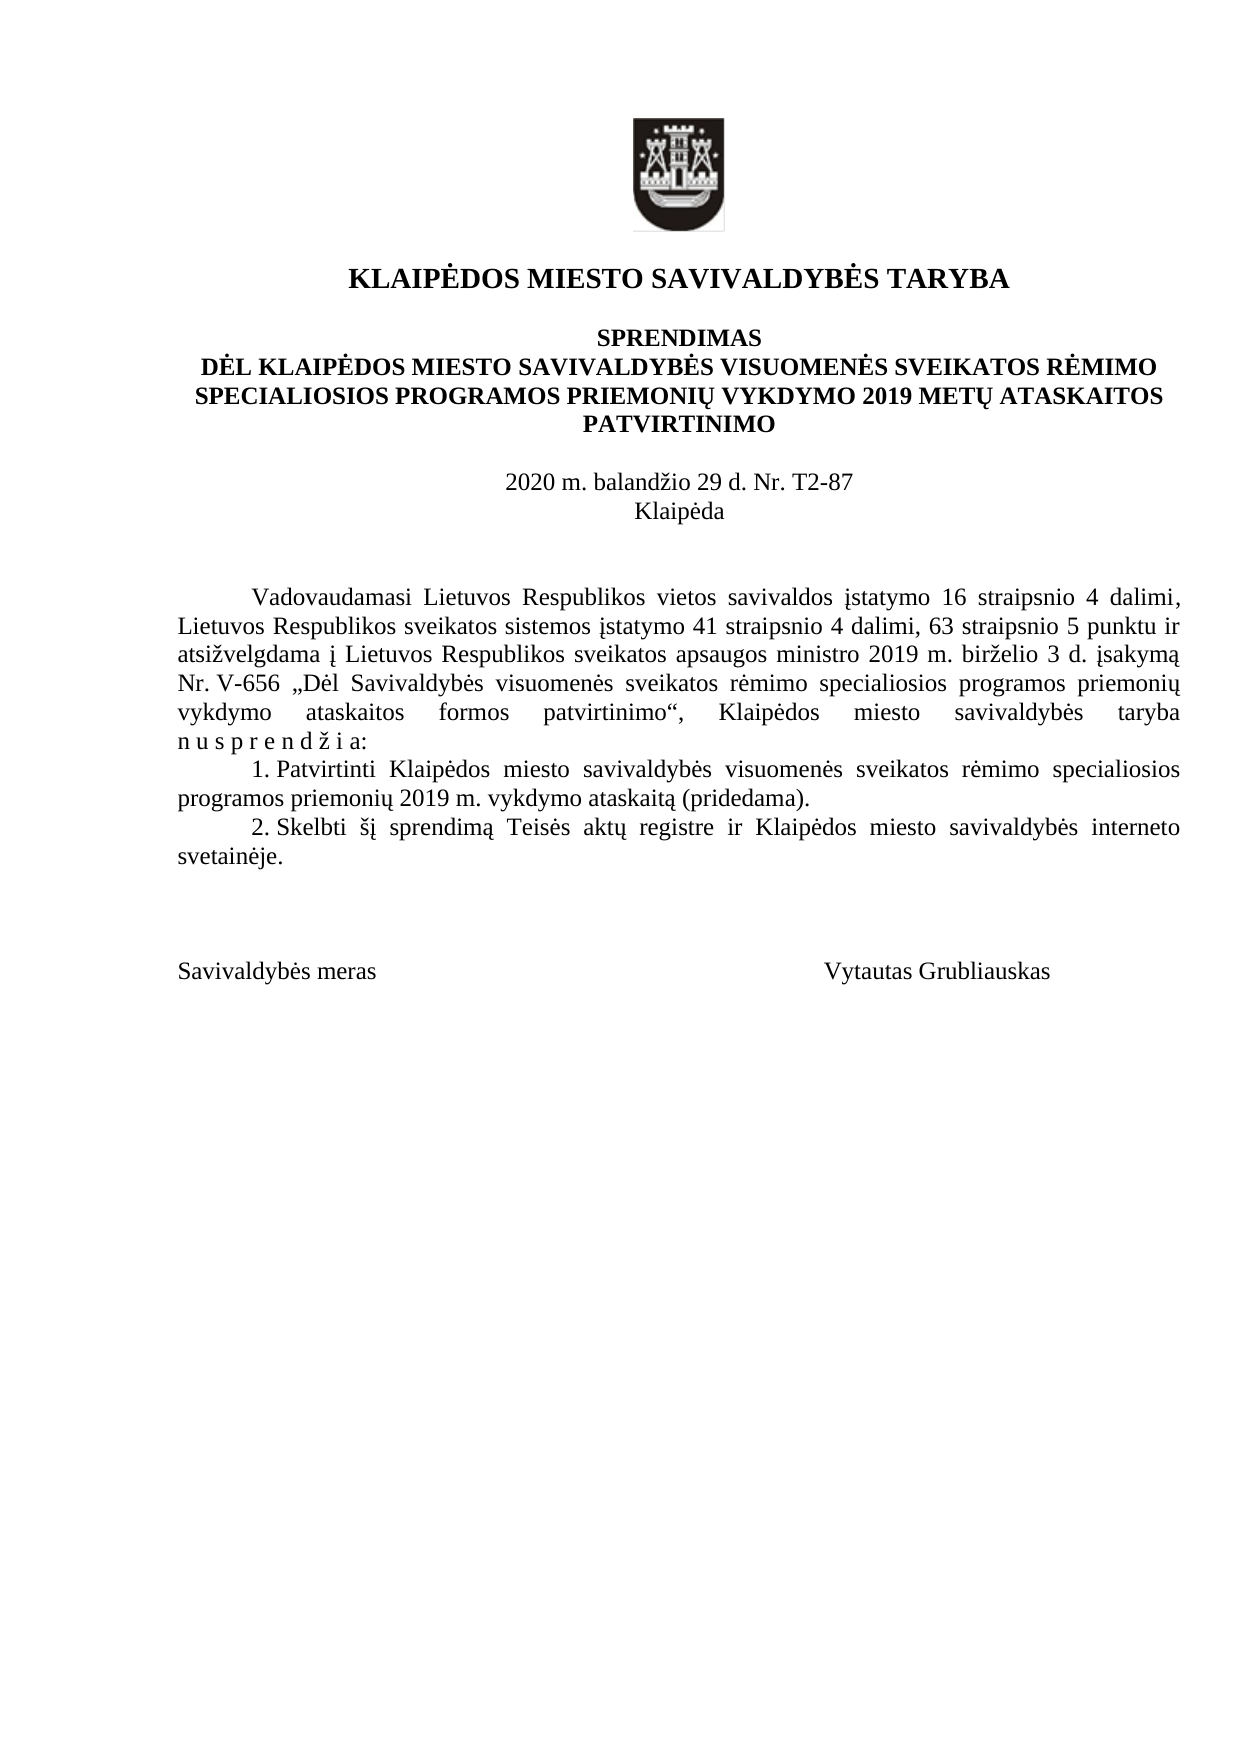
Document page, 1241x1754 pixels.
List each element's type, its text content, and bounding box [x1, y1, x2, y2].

text Vadovaudamasi Lietuvos Respublikos vietos savivaldos įstatymo 16 straipsnio 4 dalimi, Lietuvos Respublikos sveikatos sistemos įstatymo 41 straipsnio 4 dalimi, 63 straipsnio 5 punktu ir atsižvelgdama į Lietuvos Respublikos sveikatos apsaugos ministro 2019 m. birželio 3 d. įsakymą Nr. V-656 „Dėl Savivaldybės visuomenės sveikatos rėmimo specialiosios programos priemonių vykdymo ataskaitos formos patvirtinimo“, Klaipėdos miesto savivaldybės taryba nusprendžia: [177, 582, 1181, 754]
text 2. Skelbti šį sprendimą Teisės aktų registre ir Klaipėdos miesto savivaldybės interneto svetainėje. [177, 812, 1181, 869]
text 2020 m. balandžio 29 d. Nr. T2-87 [177, 467, 1181, 496]
text SPRENDIMAS [177, 323, 1181, 352]
text Savivaldybės meras Vytautas Grubliauskas [177, 956, 1181, 984]
text 1. Patvirtinti Klaipėdos miesto savivaldybės visuomenės sveikatos rėmimo specialiosios programos priemonių 2019 m. vykdymo ataskaitą (pridedama). [177, 754, 1181, 812]
text DĖL KLAIPĖDOS MIESTO SAVIVALDYBĖS VISUOMENĖS SVEIKATOS RĖMIMO SPECIALIOSIOS PROGRAMOS PRIEMONIŲ VYKDYMO 2019 METŲ ATASKAITOS PATVIRTINIMO [177, 352, 1181, 438]
text Klaipėda [177, 496, 1181, 524]
text KLAIPĖDOS MIESTO SAVIVALDYBĖS TARYBA [177, 261, 1181, 294]
